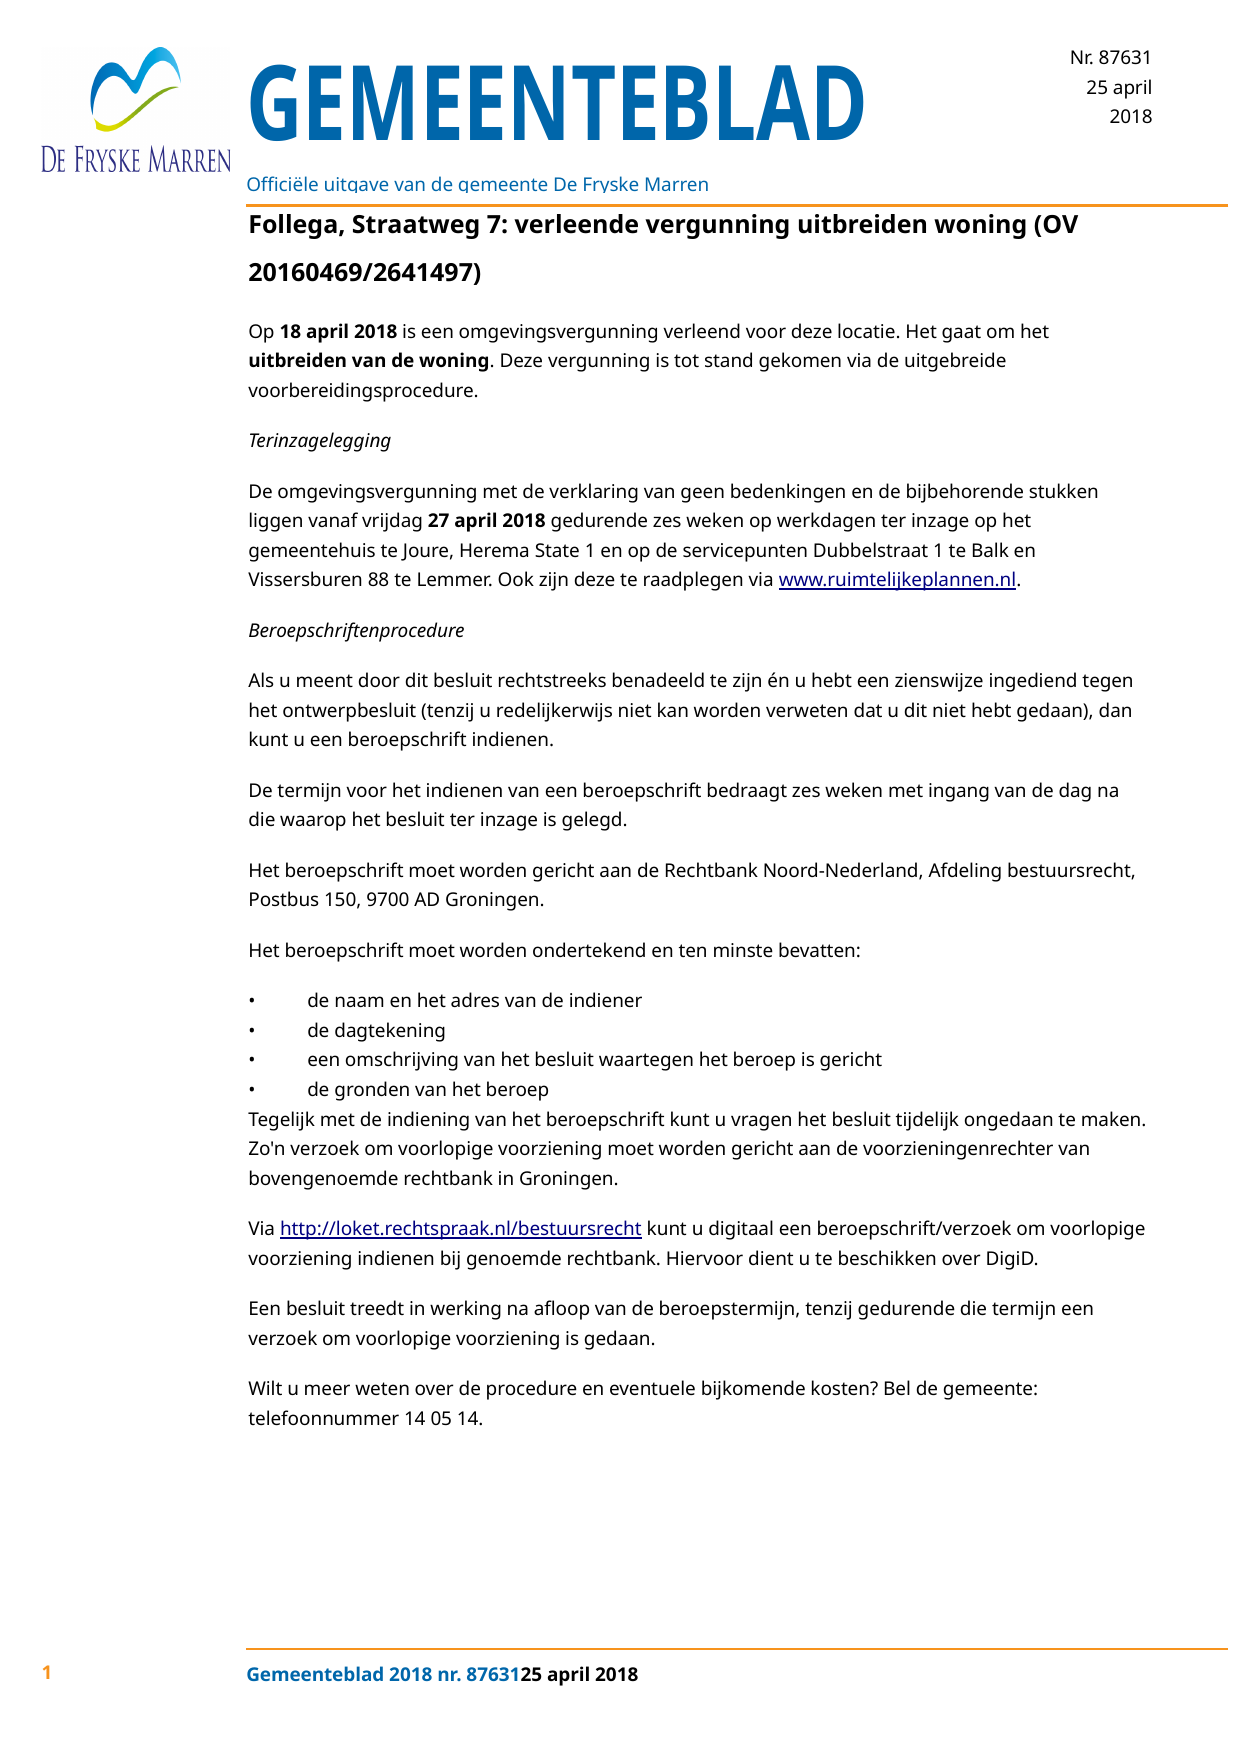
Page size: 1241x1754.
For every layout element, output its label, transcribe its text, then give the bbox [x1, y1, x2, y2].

text Op 18 april 2018 is een omgevingsvergunning verleend voor deze locatie. Het gaat om het uitbreiden van de woning. Deze vergunning is tot stand gekomen via de uitgebreide voorbereidingsprocedure. [248, 318, 1152, 403]
text Een besluit treedt in werking na afloop van de beroepstermijn, tenzij gedurende die termijn een verzoek om voorlopige voorziening is gedaan. [248, 1295, 1152, 1351]
list de naam en het adres van de indiener [248, 987, 1152, 1013]
text Follega, Straatweg 7: verleende vergunning uitbreiden woning (OV 20160469/2641497) [248, 207, 1152, 288]
text Wilt u meer weten over de procedure en eventuele bijkomende kosten? Bel de gemeente: telefoonnummer 14 05 14. [248, 1375, 1152, 1431]
text Tegelijk met de indiening van het beroepschrift kunt u vragen het besluit tijdelijk ongedaan te maken. Zo'n verzoek om voorlopige voorziening moet worden gericht aan de voorzieningenrechter van bovengenoemde rechtbank in Groningen. [248, 1106, 1152, 1191]
text Als u meent door dit besluit rechtstreeks benadeeld te zijn én u hebt een zienswijze ingediend tegen het ontwerpbesluit (tenzij u redelijkerwijs niet kan worden verweten dat u dit niet hebt gedaan), dan kunt u een beroepschrift indienen. [248, 667, 1152, 752]
text Via http://loket.rechtspraak.nl/bestuursrecht kunt u digitaal een beroepschrift/verzoek om voorlopige voorziening indienen bij genoemde rechtbank. Hiervoor dient u te beschikken over DigiD. [248, 1215, 1152, 1271]
text Beroepschriftenprocedure [248, 617, 1152, 643]
text Het beroepschrift moet worden ondertekend en ten minste bevatten: [248, 937, 1152, 963]
text Terinzagelegging [248, 427, 1152, 453]
text Het beroepschrift moet worden gericht aan de Rechtbank Noord-Nederland, Afdeling bestuursrecht, Postbus 150, 9700 AD Groningen. [248, 857, 1152, 912]
list een omschrijving van het besluit waartegen het beroep is gericht [248, 1047, 1152, 1072]
list de dagtekening [248, 1017, 1152, 1043]
text De termijn voor het indienen van een beroepschrift bedraagt zes weken met ingang van de dag na die waarop het besluit ter inzage is gelegd. [248, 777, 1152, 832]
picture [41, 47, 231, 172]
list de gronden van het beroep [248, 1076, 1152, 1102]
text De omgevingsvergunning met de verklaring van geen bedenkingen en de bijbehorende stukken liggen vanaf vrijdag 27 april 2018 gedurende zes weken op werkdagen ter inzage op het gemeentehuis te Joure, Herema State 1 en op de servicepunten Dubbelstraat 1 te Balk en Vissersburen 88 te Lemmer. Ook zijn deze te raadplegen via www.ruimtelijkeplannen.nl. [248, 478, 1152, 592]
